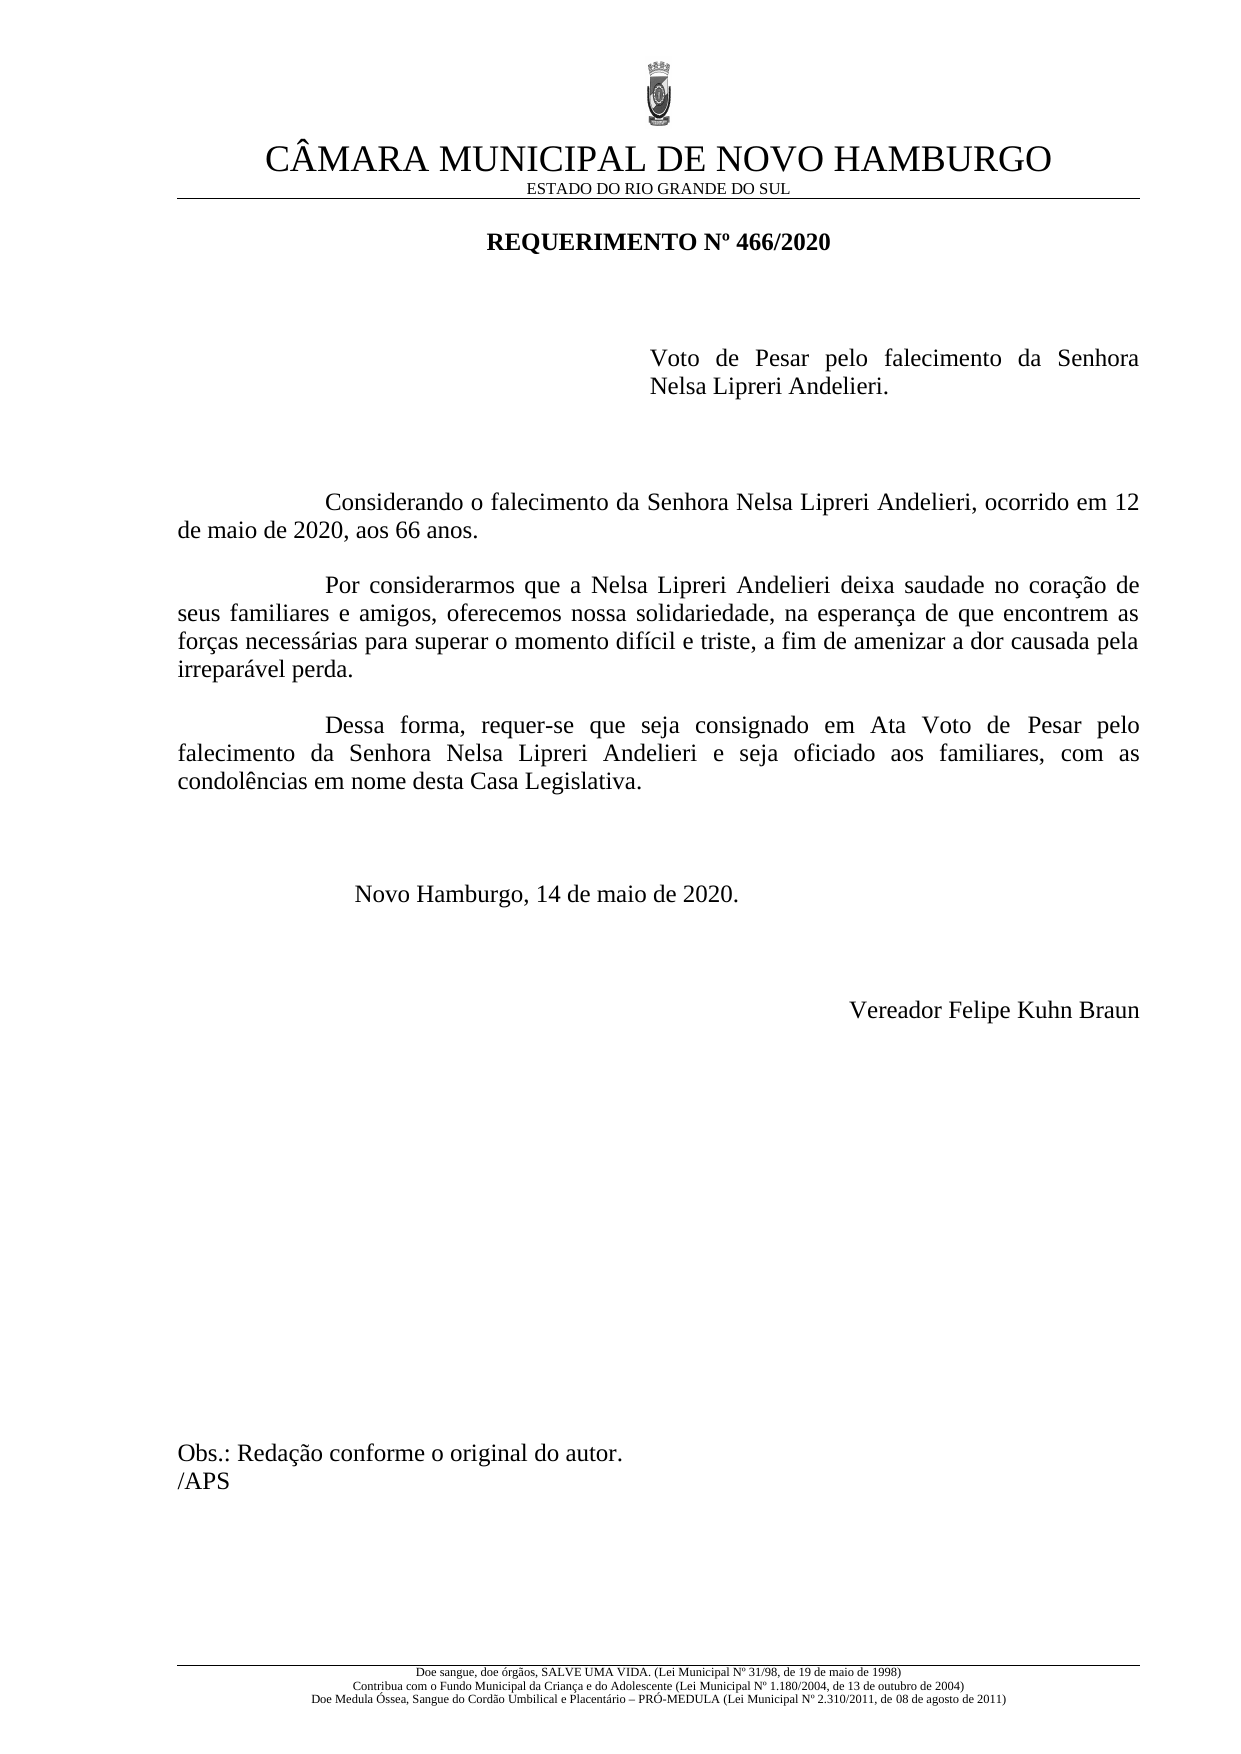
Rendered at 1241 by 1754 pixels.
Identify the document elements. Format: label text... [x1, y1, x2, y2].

text Vereador Felipe Kuhn Braun [649, 996, 1140, 1024]
text Considerando o falecimento da Senhora Nelsa Lipreri Andelieri, ocorrido em 12 de maio de 2020, aos 66 anos. [177, 488, 1140, 544]
text Dessa forma, requer-se que seja consignado em Ata Voto de Pesar pelo falecimento da Senhora Nelsa Lipreri Andelieri e seja oficiado aos familiares, com as condolências em nome desta Casa Legislativa. [177, 712, 1140, 795]
text /APS [177, 1467, 1140, 1495]
text REQUERIMENTO Nº 466/2020 [177, 228, 1140, 256]
text Obs.: Redação conforme o original do autor. [177, 1439, 1140, 1467]
text Novo Hamburgo, 14 de maio de 2020. [177, 880, 1140, 907]
text Por considerarmos que a Nelsa Lipreri Andelieri deixa saudade no coração de seus familiares e amigos, oferecemos nossa solidariedade, na esperança de que encontrem as forças necessárias para superar o momento difícil e triste, a fim de amenizar a dor causada pela irreparável perda. [177, 572, 1140, 682]
text Voto de Pesar pelo falecimento da Senhora Nelsa Lipreri Andelieri. [649, 344, 1140, 400]
